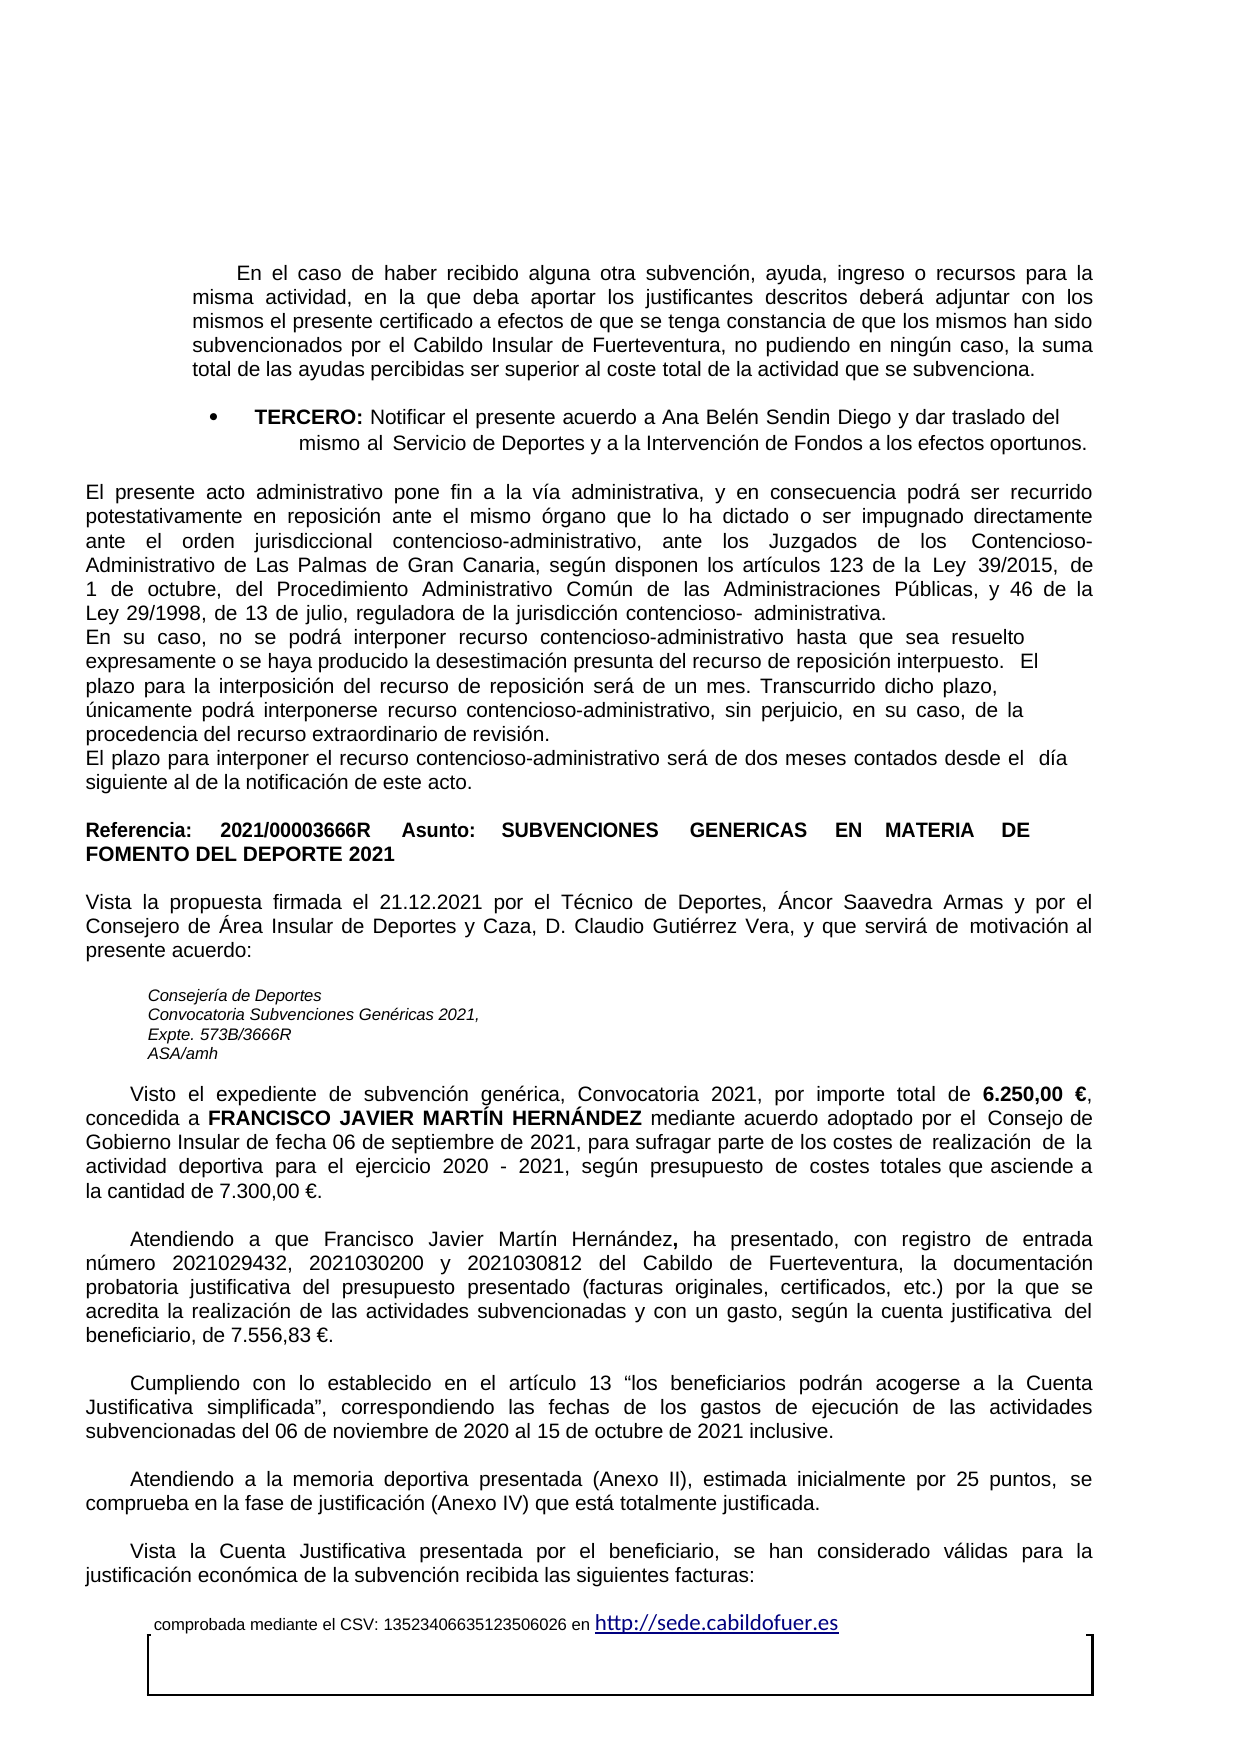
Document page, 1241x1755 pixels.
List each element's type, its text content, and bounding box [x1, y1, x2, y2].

text En su caso, no se podrá interponer recurso contencioso-administrativo hasta que sea resuelto expresamente o se haya producido la desestimación presunta del recurso de reposición interpuesto. El plazo para la interposición del recurso de reposición será de un mes. Transcurrido dicho plazo, únicamente podrá interponerse recurso contencioso-administrativo, sin perjuicio, en su caso, de la procedencia del recurso extraordinario de revisión. [85, 625, 1088, 746]
text Vista la Cuenta Justificativa presentada por el beneficiario, se han considerado válidas para la justificación económica de la subvención recibida las siguientes facturas: [85, 1539, 1093, 1587]
text ASA/amh [148, 1043, 1107, 1063]
text Cumpliendo con lo establecido en el artículo 13 “los beneficiarios podrán acogerse a la Cuenta Justificativa simplificada”, correspondiendo las fechas de los gastos de ejecución de las actividades subvencionadas del 06 de noviembre de 2020 al 15 de octubre de 2021 inclusive. [85, 1371, 1093, 1443]
text El plazo para interponer el recurso contencioso-administrativo será de dos meses contados desde el día siguiente al de la notificación de este acto. [85, 746, 1093, 794]
text Atendiendo a la memoria deportiva presentada (Anexo II), estimada inicialmente por 25 puntos, se comprueba en la fase de justificación (Anexo IV) que está totalmente justificada. [85, 1467, 1093, 1515]
text Convocatoria Subvenciones Genéricas 2021, Expte. 573B/3666R [148, 1005, 525, 1043]
text Consejería de Deportes [148, 986, 1107, 1005]
text Vista la propuesta firmada el 21.12.2021 por el Técnico de Deportes, Áncor Saavedra Armas y por el Consejero de Área Insular de Deportes y Caza, D. Claudio Gutiérrez Vera, y que servirá de motivación al presente acuerdo: [85, 890, 1093, 962]
subtitle Referencia: 2021/00003666R Asunto: SUBVENCIONES GENERICAS EN MATERIA DE FOMENTO DEL DEPORTE 2021 [85, 818, 1093, 866]
text Atendiendo a que Francisco Javier Martín Hernández, ha presentado, con registro de entrada número 2021029432, 2021030200 y 2021030812 del Cabildo de Fuerteventura, la documentación probatoria justificativa del presupuesto presentado (facturas originales, certificados, etc.) por la que se acredita la realización de las actividades subvencionadas y con un gasto, según la cuenta justificativa del beneficiario, de 7.556,83 €. [85, 1226, 1093, 1347]
text En el caso de haber recibido alguna otra subvención, ayuda, ingreso o recursos para la misma actividad, en la que deba aportar los justificantes descritos deberá adjuntar con los mismos el presente certificado a efectos de que se tenga constancia de que los mismos han sido subvencionados por el Cabildo Insular de Fuerteventura, no pudiendo en ningún caso, la suma total de las ayudas percibidas ser superior al coste total de la actividad que se subvenciona. [192, 260, 1093, 381]
text Visto el expediente de subvención genérica, Convocatoria 2021, por importe total de 6.250,00 €, concedida a FRANCISCO JAVIER MARTÍN HERNÁNDEZ mediante acuerdo adoptado por el Consejo de Gobierno Insular de fecha 06 de septiembre de 2021, para sufragar parte de los costes de realización de la actividad deportiva para el ejercicio 2020 - 2021, según presupuesto de costes totales que asciende a la cantidad de 7.300,00 €. [85, 1082, 1093, 1202]
text El presente acto administrativo pone fin a la vía administrativa, y en consecuencia podrá ser recurrido potestativamente en reposición ante el mismo órgano que lo ha dictado o ser impugnado directamente ante el orden jurisdiccional contencioso-administrativo, ante los Juzgados de los Contencioso-Administrativo de Las Palmas de Gran Canaria, según disponen los artículos 123 de la Ley 39/2015, de 1 de octubre, del Procedimiento Administrativo Común de las Administraciones Públicas, y 46 de la Ley 29/1998, de 13 de julio, reguladora de la jurisdicción contencioso- administrativa. [85, 480, 1093, 625]
list TERCERO: Notificar el presente acuerdo a Ana Belén Sendin Diego y dar traslado del mismo al Servicio de Deportes y a la Intervención de Fondos a los efectos oportunos. [210, 405, 1093, 454]
